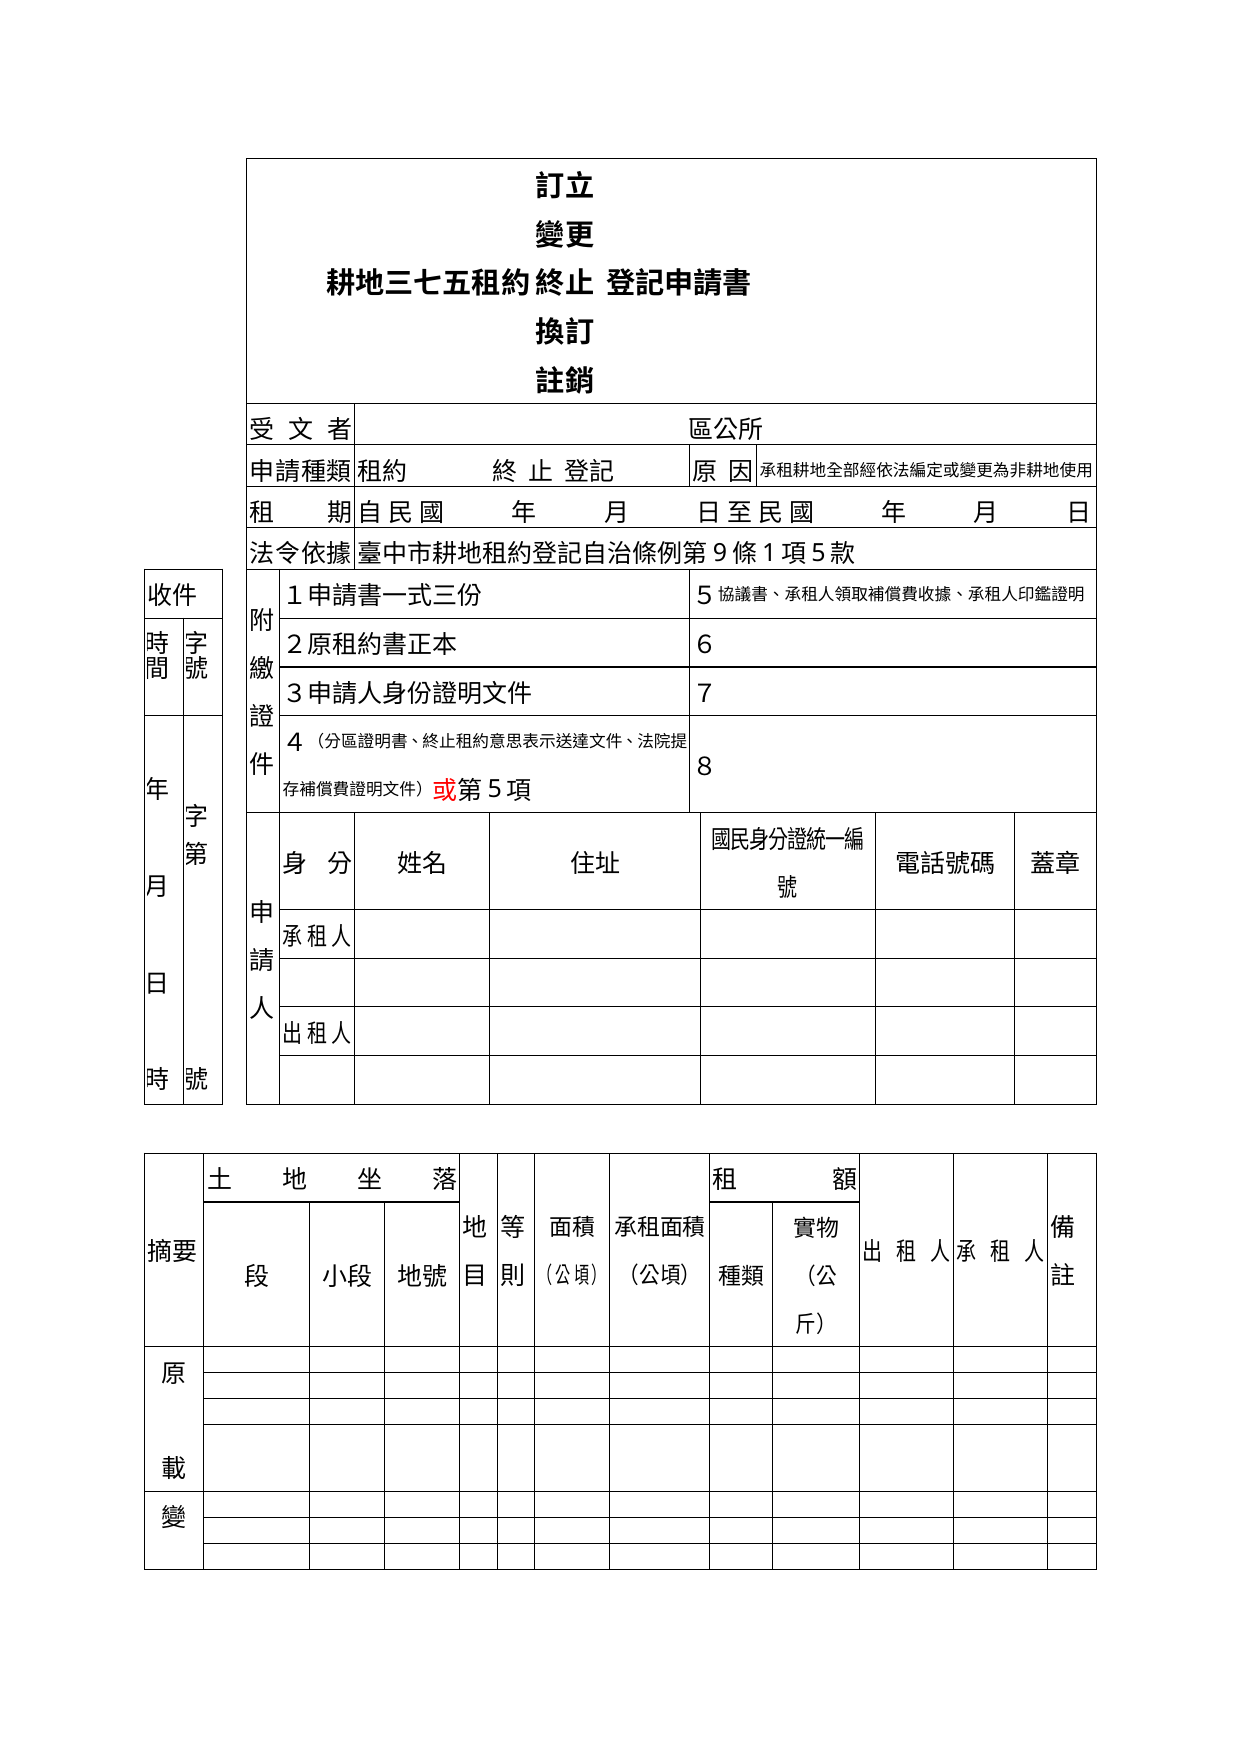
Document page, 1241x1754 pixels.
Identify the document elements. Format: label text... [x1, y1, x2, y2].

table_cell [385, 1347, 459, 1372]
table_cell [498, 1373, 534, 1398]
table_cell [701, 1007, 875, 1055]
table_cell 出租人 [280, 1007, 354, 1055]
table_cell ３申請人身份證明文件 [280, 668, 689, 715]
table_cell 租期 [247, 487, 354, 527]
table_cell [535, 1492, 609, 1517]
table_header 備註 [1048, 1154, 1096, 1346]
table_cell 小段 [310, 1203, 384, 1346]
table_cell [1015, 910, 1096, 958]
table_cell [1048, 1425, 1096, 1491]
table_cell [223, 403, 246, 444]
table_cell [610, 1492, 709, 1517]
table_header 地目 [460, 1154, 497, 1346]
table_cell [204, 1347, 309, 1372]
table_cell [954, 1544, 1047, 1569]
table_cell [773, 1518, 859, 1543]
table_cell [355, 959, 489, 1006]
table_cell [1048, 1347, 1096, 1372]
table_cell [1048, 1544, 1096, 1569]
table_cell 身分 [280, 813, 354, 909]
table_cell [223, 305, 246, 354]
table_header 承租人 [954, 1154, 1047, 1346]
table_cell [1015, 959, 1096, 1006]
table_cell 承租耕地全部經依法編定或變更為非耕地使用 [757, 445, 1096, 486]
table_cell 區公所 [355, 404, 1096, 444]
table_cell [610, 1518, 709, 1543]
table_cell [860, 1425, 953, 1491]
table_cell [385, 1492, 459, 1517]
table_cell [710, 1373, 772, 1398]
table_cell [280, 1056, 354, 1103]
table_cell ６ [690, 619, 1096, 666]
table_header 承租面積 （公頃） [610, 1154, 709, 1346]
table_cell [223, 486, 246, 527]
table_cell [223, 569, 246, 617]
table_cell 申請種類 [247, 445, 354, 486]
table_cell [310, 1373, 384, 1398]
table_cell １申請書一式三份 [280, 570, 689, 617]
table_cell [204, 1425, 309, 1491]
table_cell [490, 910, 700, 958]
table_header 出租人 [860, 1154, 953, 1346]
table_cell [610, 1425, 709, 1491]
table_cell 地號 [385, 1203, 459, 1346]
table_cell [355, 1007, 489, 1055]
table_cell [310, 1492, 384, 1517]
table_cell [144, 207, 223, 256]
table_cell 受文者 [247, 404, 354, 444]
table_cell [460, 1373, 497, 1398]
table_cell [773, 1425, 859, 1491]
table_header 摘要 [145, 1154, 203, 1346]
table_cell [954, 1373, 1047, 1398]
table_cell [498, 1425, 534, 1491]
table_header 面積 （公頃） [535, 1154, 609, 1346]
table_cell [1048, 1518, 1096, 1543]
table_cell [860, 1544, 953, 1569]
table_cell [223, 812, 246, 909]
table_cell [701, 1056, 875, 1103]
table_cell [610, 1347, 709, 1372]
table_cell [204, 1373, 309, 1398]
table_cell 電話號碼 [876, 813, 1014, 909]
table_cell [223, 256, 246, 305]
table_cell [773, 1544, 859, 1569]
table_cell [860, 1347, 953, 1372]
table_cell [773, 1399, 859, 1424]
table_cell [144, 305, 223, 354]
table_cell [876, 959, 1014, 1006]
table_cell 終止 [533, 256, 603, 305]
table_cell [144, 403, 223, 444]
table_cell [310, 1544, 384, 1569]
table_cell [490, 1056, 700, 1103]
table_cell 變 更 [145, 1492, 203, 1569]
table_cell 住址 [490, 813, 700, 909]
table_cell [385, 1518, 459, 1543]
table_cell [144, 256, 223, 305]
table_cell [860, 1492, 953, 1517]
table_cell 終止 [489, 445, 556, 486]
table_cell [223, 1055, 246, 1103]
table_cell [535, 1373, 609, 1398]
table_cell [860, 1399, 953, 1424]
table_cell [204, 1492, 309, 1517]
table_cell [710, 1399, 772, 1424]
table_cell [610, 1544, 709, 1569]
table_cell [223, 618, 246, 666]
table_cell 收件 [145, 570, 222, 617]
table_cell [280, 959, 354, 1006]
table_header 訂立 [533, 159, 603, 207]
table_cell [460, 1347, 497, 1372]
table_cell [385, 1399, 459, 1424]
table_cell [610, 1399, 709, 1424]
table_cell 字號 [184, 619, 222, 715]
table_cell 換訂 [533, 305, 603, 354]
table_cell 法令依據 [247, 528, 354, 568]
table_cell [954, 1492, 1047, 1517]
table_cell [623, 445, 689, 486]
table_cell [223, 354, 246, 403]
table_cell [223, 207, 246, 256]
table_cell [204, 1399, 309, 1424]
table_cell [535, 1347, 609, 1372]
table_cell [144, 486, 223, 527]
table_header [144, 158, 223, 207]
table_cell [710, 1425, 772, 1491]
table_cell [954, 1518, 1047, 1543]
table_cell [144, 444, 223, 486]
table_cell [876, 1007, 1014, 1055]
table_cell [535, 1399, 609, 1424]
table_cell 附繳證件 [247, 570, 279, 812]
table_cell [460, 1518, 497, 1543]
table_cell 實物 （公斤） [773, 1203, 859, 1346]
table_cell [710, 1492, 772, 1517]
table_cell [954, 1347, 1047, 1372]
table_cell 蓋章 [1015, 813, 1096, 909]
table_header 登記申請書 [603, 159, 1096, 403]
table_cell [1048, 1373, 1096, 1398]
table_cell [498, 1544, 534, 1569]
table_cell [610, 1373, 709, 1398]
table_cell [355, 910, 489, 958]
table_cell [223, 444, 246, 486]
table_header [223, 158, 246, 207]
table_cell 年 月 日 時 [145, 716, 183, 1103]
table_cell [355, 1056, 489, 1103]
table_cell ８ [690, 716, 1096, 812]
table_header 耕地三七五租約 [247, 159, 533, 403]
table_cell 登記 [556, 445, 622, 486]
table_cell [701, 959, 875, 1006]
table_cell [204, 1518, 309, 1543]
table_cell ２原租約書正本 [280, 619, 689, 666]
table_cell [860, 1373, 953, 1398]
table_cell [1048, 1399, 1096, 1424]
table_cell [710, 1544, 772, 1569]
table_cell [310, 1399, 384, 1424]
table_cell ５協議書、承租人領取補償費收據、承租人印鑑證明 [690, 570, 1096, 617]
table_cell [498, 1399, 534, 1424]
table_cell 承租人 [280, 910, 354, 958]
table_cell ４（分區證明書、終止租約意思表示送達文件、法院提存補償費證明文件）或第5項 [280, 716, 689, 812]
table_cell [876, 910, 1014, 958]
table_cell [460, 1399, 497, 1424]
table_cell [310, 1518, 384, 1543]
table_header 土地坐落 [204, 1154, 459, 1201]
table_cell 註銷 [533, 354, 603, 403]
table_cell [385, 1544, 459, 1569]
table_cell [876, 1056, 1014, 1103]
table_cell [223, 666, 246, 715]
table_cell [1015, 1007, 1096, 1055]
table_cell [710, 1518, 772, 1543]
table_cell 原 載 [145, 1347, 203, 1491]
table_cell 申請人 [247, 813, 279, 1103]
table_cell [860, 1518, 953, 1543]
table_cell 自民國 年 月 日至民國 年 月 日 [355, 487, 1096, 527]
table_cell 字第 號 [184, 716, 222, 1103]
table_cell [385, 1425, 459, 1491]
table_cell [954, 1425, 1047, 1491]
table_cell [535, 1544, 609, 1569]
table_cell [144, 527, 223, 568]
table_cell 臺中市耕地租約登記自治條例第9條1項5款 [355, 528, 1096, 568]
table_cell [460, 1544, 497, 1569]
table_cell 變更 [533, 207, 603, 256]
table_cell 國民身分證統一編號 [701, 813, 875, 909]
table_cell [223, 958, 246, 1006]
table_cell [535, 1425, 609, 1491]
table_cell [1048, 1492, 1096, 1517]
table_cell [490, 1007, 700, 1055]
table_cell 時間 [145, 619, 183, 715]
table_cell [460, 1425, 497, 1491]
table_cell 租約 [355, 445, 489, 486]
table_cell [773, 1373, 859, 1398]
table_cell [310, 1347, 384, 1372]
table_header 租額 [710, 1154, 859, 1201]
table_cell [710, 1347, 772, 1372]
table_cell [773, 1347, 859, 1372]
table_header 等則 [498, 1154, 534, 1346]
table_cell [498, 1347, 534, 1372]
table_cell ７ [690, 668, 1096, 715]
table_cell [144, 354, 223, 403]
table_cell 姓名 [355, 813, 489, 909]
table_cell [498, 1518, 534, 1543]
table_cell [773, 1492, 859, 1517]
table_cell [223, 715, 246, 812]
table_cell 原因 [690, 445, 756, 486]
table_cell [954, 1399, 1047, 1424]
table_cell [310, 1425, 384, 1491]
table_cell [498, 1492, 534, 1517]
table_cell [223, 1006, 246, 1055]
table_cell [1015, 1056, 1096, 1103]
table_cell 種類 [710, 1203, 772, 1346]
table_cell [490, 959, 700, 1006]
table_cell [223, 527, 246, 568]
table_cell [385, 1373, 459, 1398]
table_cell [535, 1518, 609, 1543]
table_cell [701, 910, 875, 958]
table_cell 段 [204, 1203, 309, 1346]
table_cell [223, 909, 246, 958]
table_cell [460, 1492, 497, 1517]
table_cell [204, 1544, 309, 1569]
